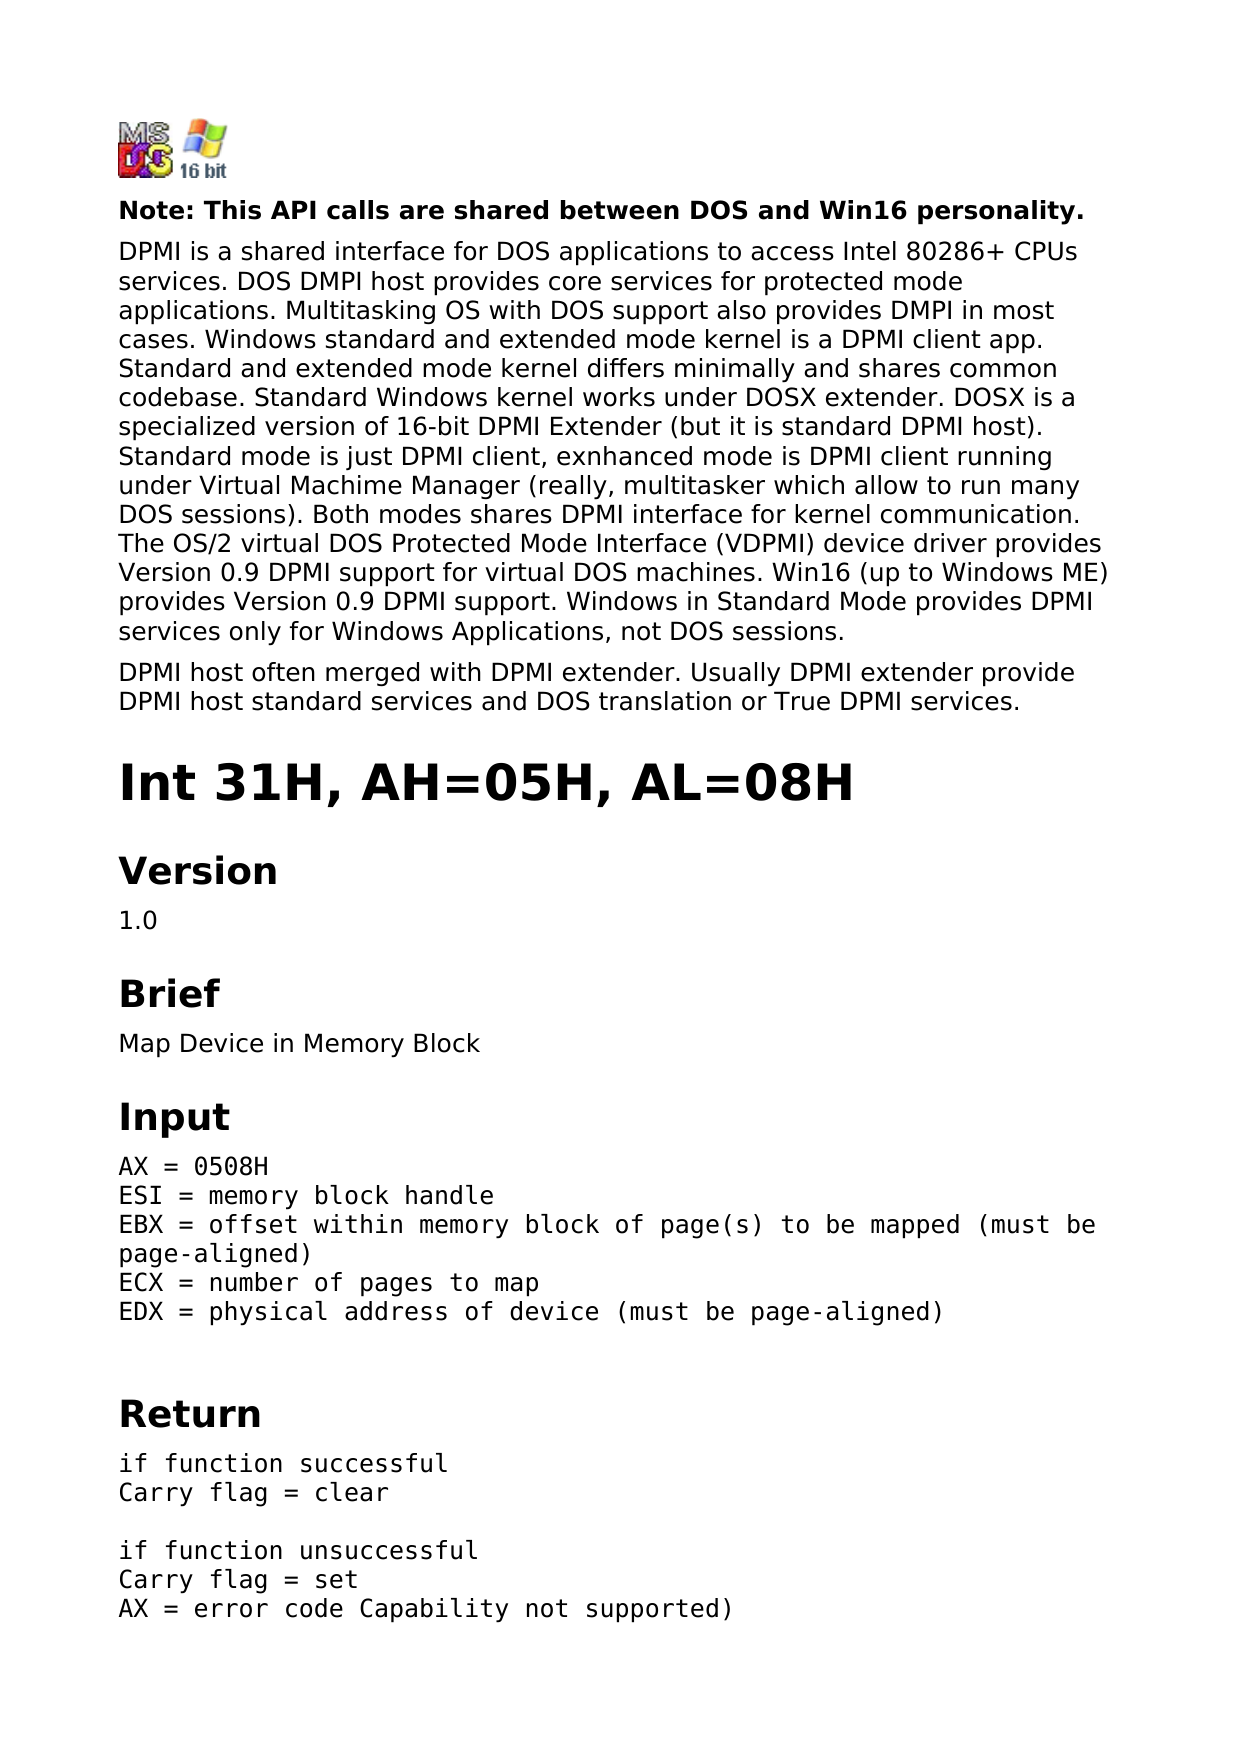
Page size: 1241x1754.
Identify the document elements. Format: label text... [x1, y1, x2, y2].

text Note: This API calls are shared between DOS and Win16 personality. [118, 196, 1122, 225]
text DPMI host often merged with DPMI extender. Usually DPMI extender provide DPMI host standard services and DOS translation or True DPMI services. [118, 658, 1122, 717]
subtitle Int 31H, AH=05H, AL=08H [118, 754, 1122, 812]
text 1.0 [118, 906, 1122, 935]
text if function successful Carry flag = clear if function unsuccessful Carry flag = set AX = error code Capability not supported) [118, 1449, 1122, 1624]
text Map Device in Memory Block [118, 1029, 1122, 1058]
subtitle Input [118, 1096, 1122, 1139]
picture [118, 122, 173, 178]
text DPMI is a shared interface for DOS applications to access Intel 80286+ CPUs services. DOS DMPI host provides core services for protected mode applications. Multitasking OS with DOS support also provides DMPI in most cases. Windows standard and extended mode kernel is a DPMI client app. Standard and extended mode kernel differs minimally and shares common codebase. Standard Windows kernel works under DOSX extender. DOSX is a specialized version of 16-bit DPMI Extender (but it is standard DPMI host). Standard mode is just DPMI client, exnhanced mode is DPMI client running under Virtual Machime Manager (really, multitasker which allow to run many DOS sessions). Both modes shares DPMI interface for kernel communication. The OS/2 virtual DOS Protected Mode Interface (VDPMI) device driver provides Version 0.9 DPMI support for virtual DOS machines. Win16 (up to Windows ME) provides Version 0.9 DPMI support. Windows in Standard Mode provides DPMI services only for Windows Applications, not DOS sessions. [118, 238, 1122, 646]
text AX = 0508H ESI = memory block handle EBX = offset within memory block of page(s) to be mapped (must be page-aligned) ECX = number of pages to map EDX = physical address of device (must be page-aligned) [118, 1152, 1122, 1356]
subtitle Version [118, 850, 1122, 894]
picture [180, 118, 228, 178]
subtitle Return [118, 1393, 1122, 1436]
subtitle Brief [118, 973, 1122, 1016]
